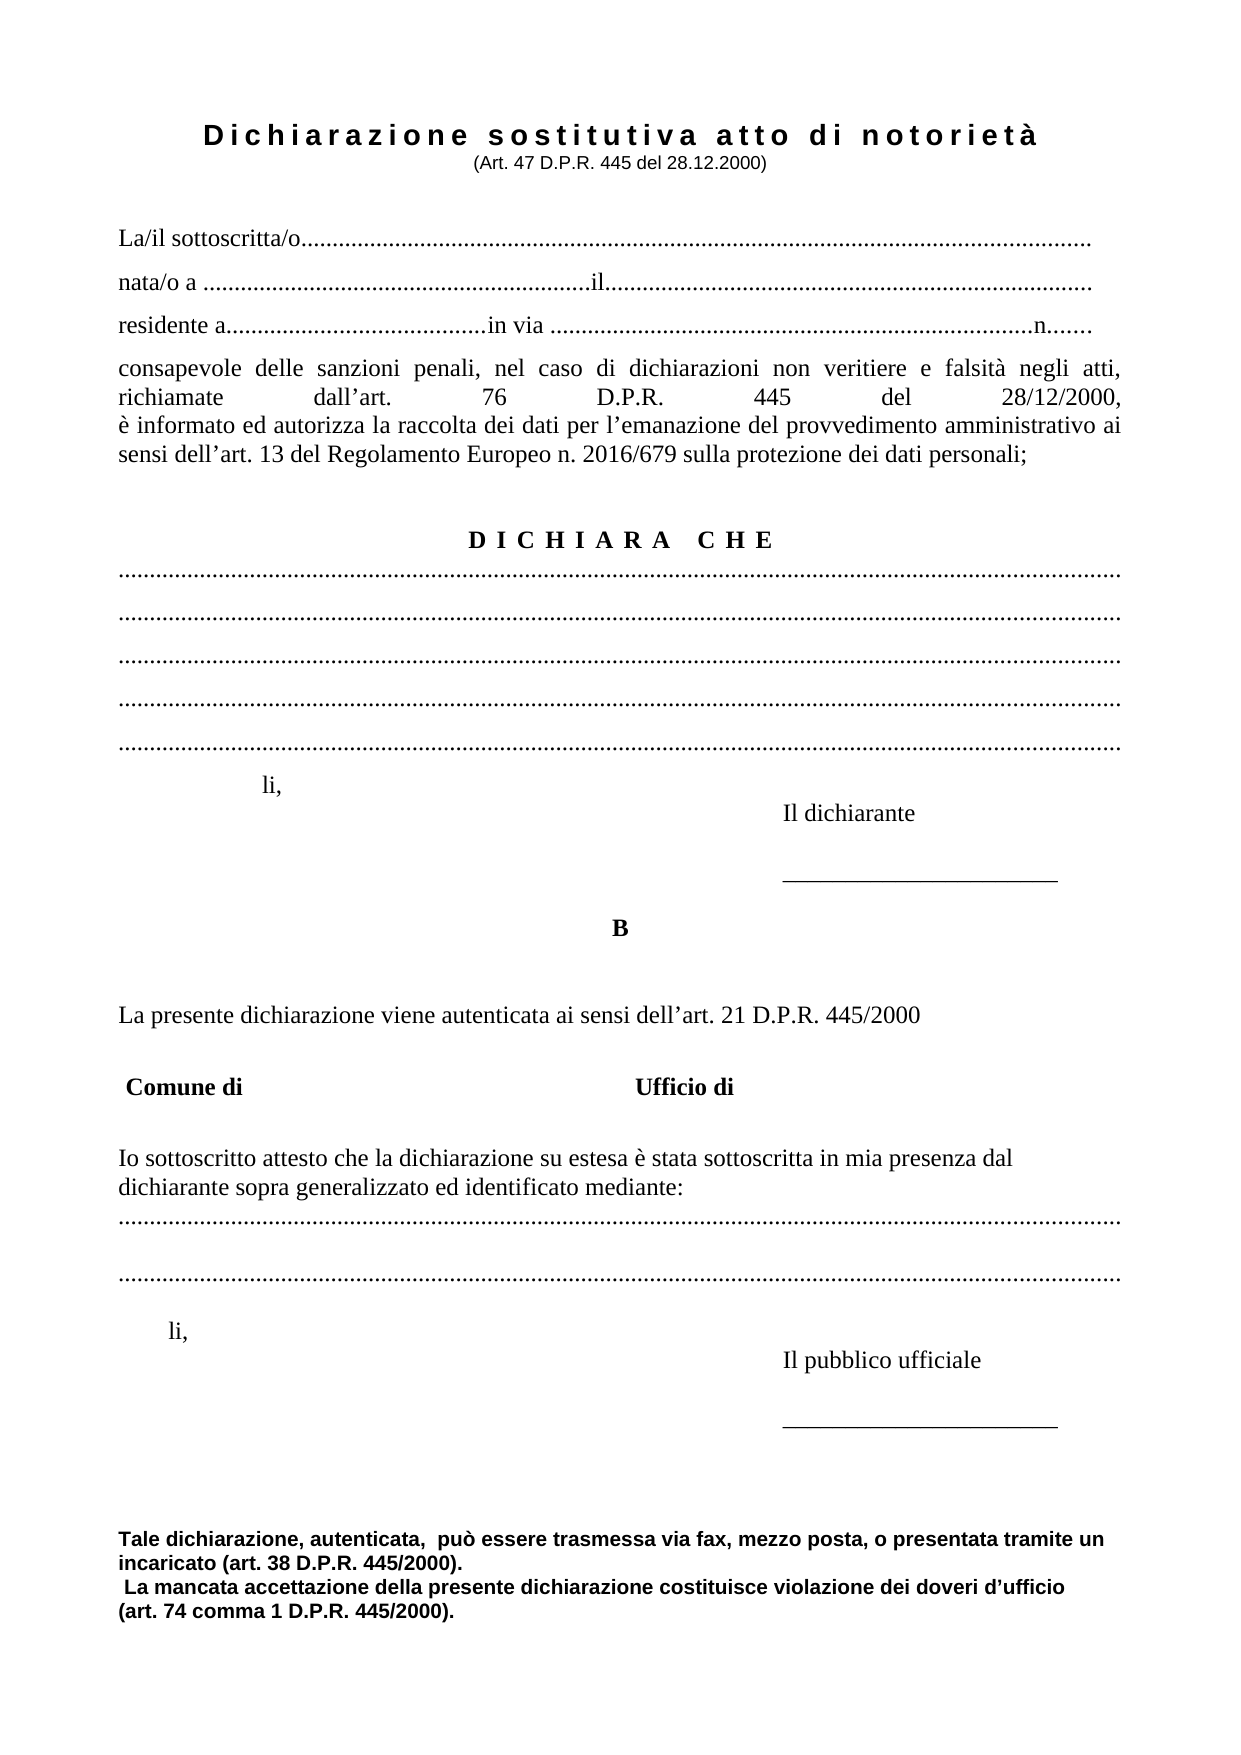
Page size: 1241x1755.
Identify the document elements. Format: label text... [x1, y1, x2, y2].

text ______________________ [118, 856, 1122, 885]
text Io sottoscritto attesto che la dichiarazione su estesa è stata sottoscritta in mia presenza dal dichiarante sopra generalizzato ed identificato mediante: [118, 1143, 1122, 1201]
text Dichiarazione sostitutiva atto di notorietà [118, 118, 1122, 152]
table_header Comune di [118, 1072, 627, 1115]
text La presente dichiarazione viene autenticata ai sensi dell’art. 21 D.P.R. 445/2000 [118, 1000, 1122, 1028]
text consapevole delle sanzioni penali, nel caso di dichiarazioni non veritiere e falsità negli atti, richiamate dall’art. 76 D.P.R. 445 del 28/12/2000, è informato ed autorizza la raccolta dei dati per l’emanazione del provvedimento amministrativo ai sensi dell’art. 13 del Regolamento Europeo n. 2016/679 sulla protezione dei dati personali; [118, 353, 1122, 468]
text La/il sottoscritta/o [118, 223, 1122, 252]
text Il pubblico ufficiale [118, 1345, 1122, 1373]
text li, [118, 1316, 1122, 1345]
text li, [118, 770, 1122, 798]
text B [118, 913, 1122, 942]
text Tale dichiarazione, autenticata, può essere trasmessa via fax, mezzo posta, o presentata tramite un incaricato (art. 38 D.P.R. 445/2000). [118, 1527, 1122, 1575]
text nata/o a il [118, 267, 1122, 295]
table_header Ufficio di [628, 1072, 1137, 1115]
text La mancata accettazione della presente dichiarazione costituisce violazione dei doveri d’ufficio (art. 74 comma 1 D.P.R. 445/2000). [118, 1575, 1122, 1623]
text residente a in via n [118, 310, 1122, 338]
text (Art. 47 D.P.R. 445 del 28.12.2000) [118, 152, 1122, 173]
text Il dichiarante [118, 798, 1122, 827]
text DICHIARA CHE [118, 525, 1122, 554]
text ______________________ [118, 1402, 1122, 1431]
